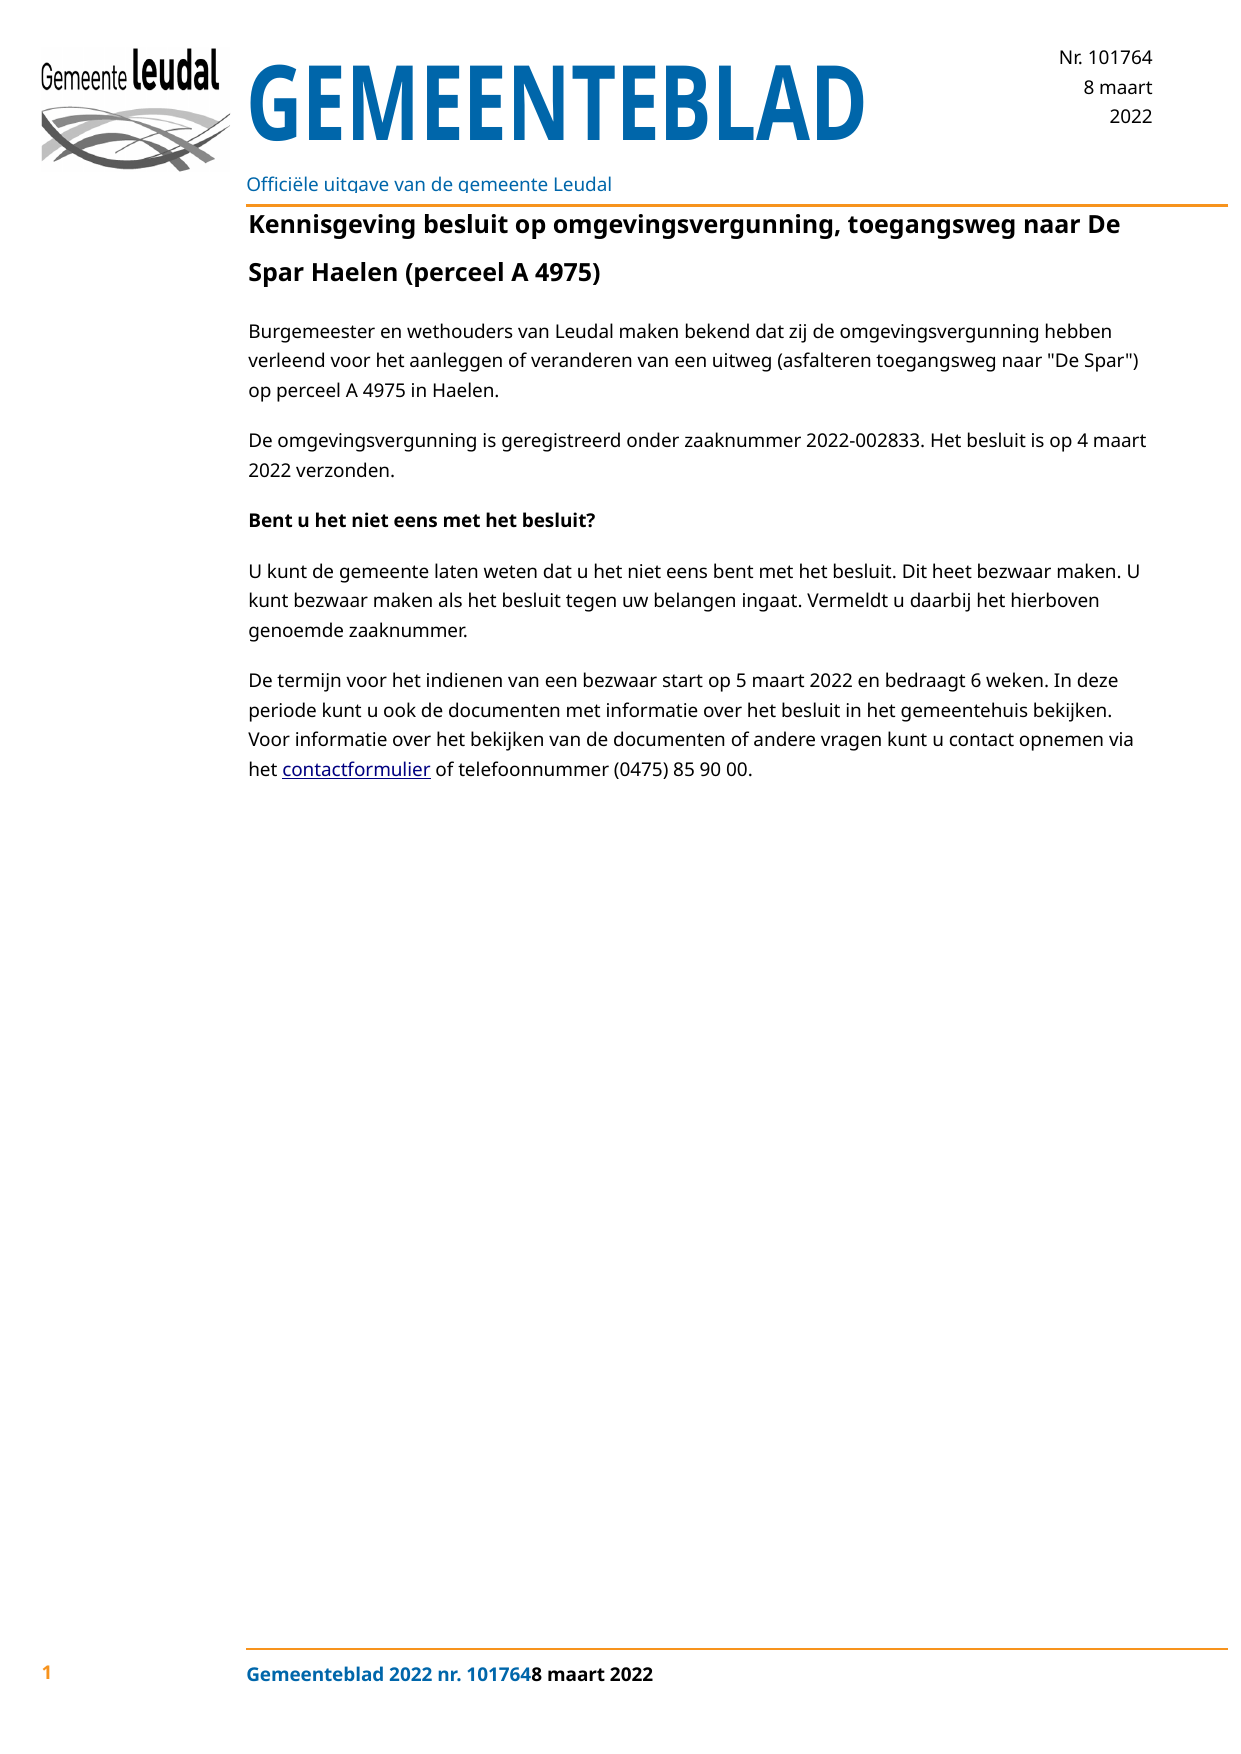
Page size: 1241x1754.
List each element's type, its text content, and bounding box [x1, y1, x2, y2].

text Burgemeester en wethouders van Leudal maken bekend dat zij de omgevingsvergunning hebben verleend voor het aanleggen of veranderen van een uitweg (asfalteren toegangsweg naar "De Spar") op perceel A 4975 in Haelen. [248, 318, 1152, 403]
text De omgevingsvergunning is geregistreerd onder zaaknummer 2022-002833. Het besluit is op 4 maart 2022 verzonden. [248, 427, 1152, 483]
text Bent u het niet eens met het besluit? [248, 507, 1152, 533]
picture [41, 47, 231, 172]
text De termijn voor het indienen van een bezwaar start op 5 maart 2022 en bedraagt 6 weken. In deze periode kunt u ook de documenten met informatie over het besluit in het gemeentehuis bekijken. Voor informatie over het bekijken van de documenten of andere vragen kunt u contact opnemen via het contactformulier of telefoonnummer (0475) 85 90 00. [248, 667, 1152, 782]
text U kunt de gemeente laten weten dat u het niet eens bent met het besluit. Dit heet bezwaar maken. U kunt bezwaar maken als het besluit tegen uw belangen ingaat. Vermeldt u daarbij het hierboven genoemde zaaknummer. [248, 558, 1152, 643]
text Kennisgeving besluit op omgevingsvergunning, toegangsweg naar De Spar Haelen (perceel A 4975) [248, 207, 1152, 288]
